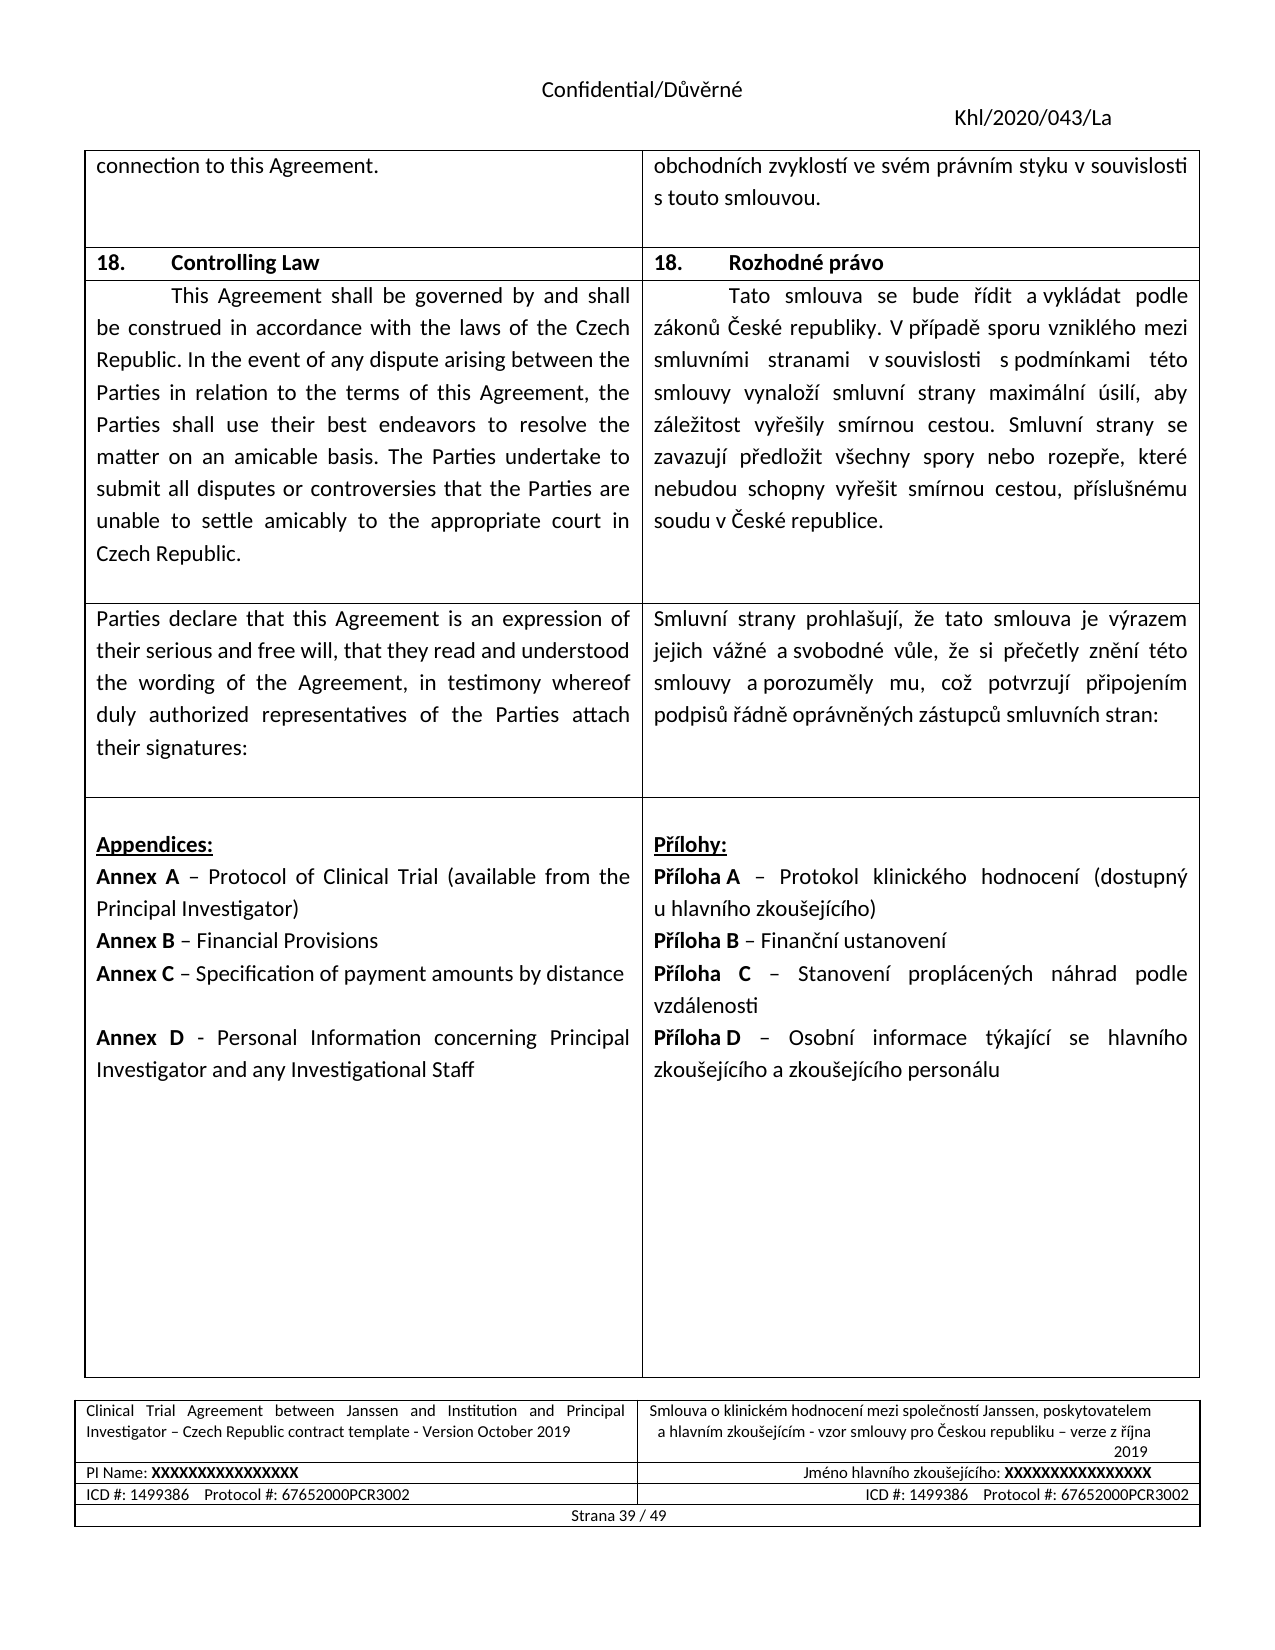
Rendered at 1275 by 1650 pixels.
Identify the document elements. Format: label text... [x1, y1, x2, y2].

table_cell 18. Rozhodné právo [643, 248, 1199, 280]
table_cell This Agreement shall be governed by and shall be construed in accordance with the laws of the Czech Republic. In the event of any dispute arising between the Parties in relation to the terms of this Agreement, the Parties shall use their best endeavors to resolve the matter on an amicable basis. The Parties undertake to submit all disputes or controversies that the Parties are unable to settle amicably to the appropriate court in Czech Republic. [86, 281, 642, 603]
table_cell Tato smlouva se bude řídit a vykládat podle zákonů České republiky. V případě sporu vzniklého mezi smluvními stranami v souvislosti s podmínkami této smlouvy vynaloží smluvní strany maximální úsilí, aby záležitost vyřešily smírnou cestou. Smluvní strany se zavazují předložit všechny spory nebo rozepře, které nebudou schopny vyřešit smírnou cestou, příslušnému soudu v České republice. [643, 281, 1199, 603]
table_cell obchodních zvyklostí ve svém právním styku v souvislosti s touto smlouvou. [643, 151, 1199, 247]
table_cell Přílohy: Příloha A – Protokol klinického hodnocení (dostupný u hlavního zkoušejícího) Příloha B – Finanční ustanovení Příloha C – Stanovení proplácených náhrad podle vzdálenosti Příloha D – Osobní informace týkající se hlavního zkoušejícího a zkoušejícího personálu [643, 798, 1199, 1377]
table_cell 18. Controlling Law [86, 248, 642, 280]
table_cell Parties declare that this Agreement is an expression of their serious and free will, that they read and understood the wording of the Agreement, in testimony whereof duly authorized representatives of the Parties attach their signatures: [86, 604, 642, 797]
table_cell Smluvní strany prohlašují, že tato smlouva je výrazem jejich vážné a svobodné vůle, že si přečetly znění této smlouvy a porozuměly mu, což potvrzují připojením podpisů řádně oprávněných zástupců smluvních stran: [643, 604, 1199, 797]
table_cell Appendices: Annex A – Protocol of Clinical Trial (available from the Principal Investigator) Annex B – Financial Provisions Annex C – Specification of payment amounts by distance Annex D - Personal Information concerning Principal Investigator and any Investigational Staff [86, 798, 642, 1377]
table_cell connection to this Agreement. [86, 151, 642, 247]
